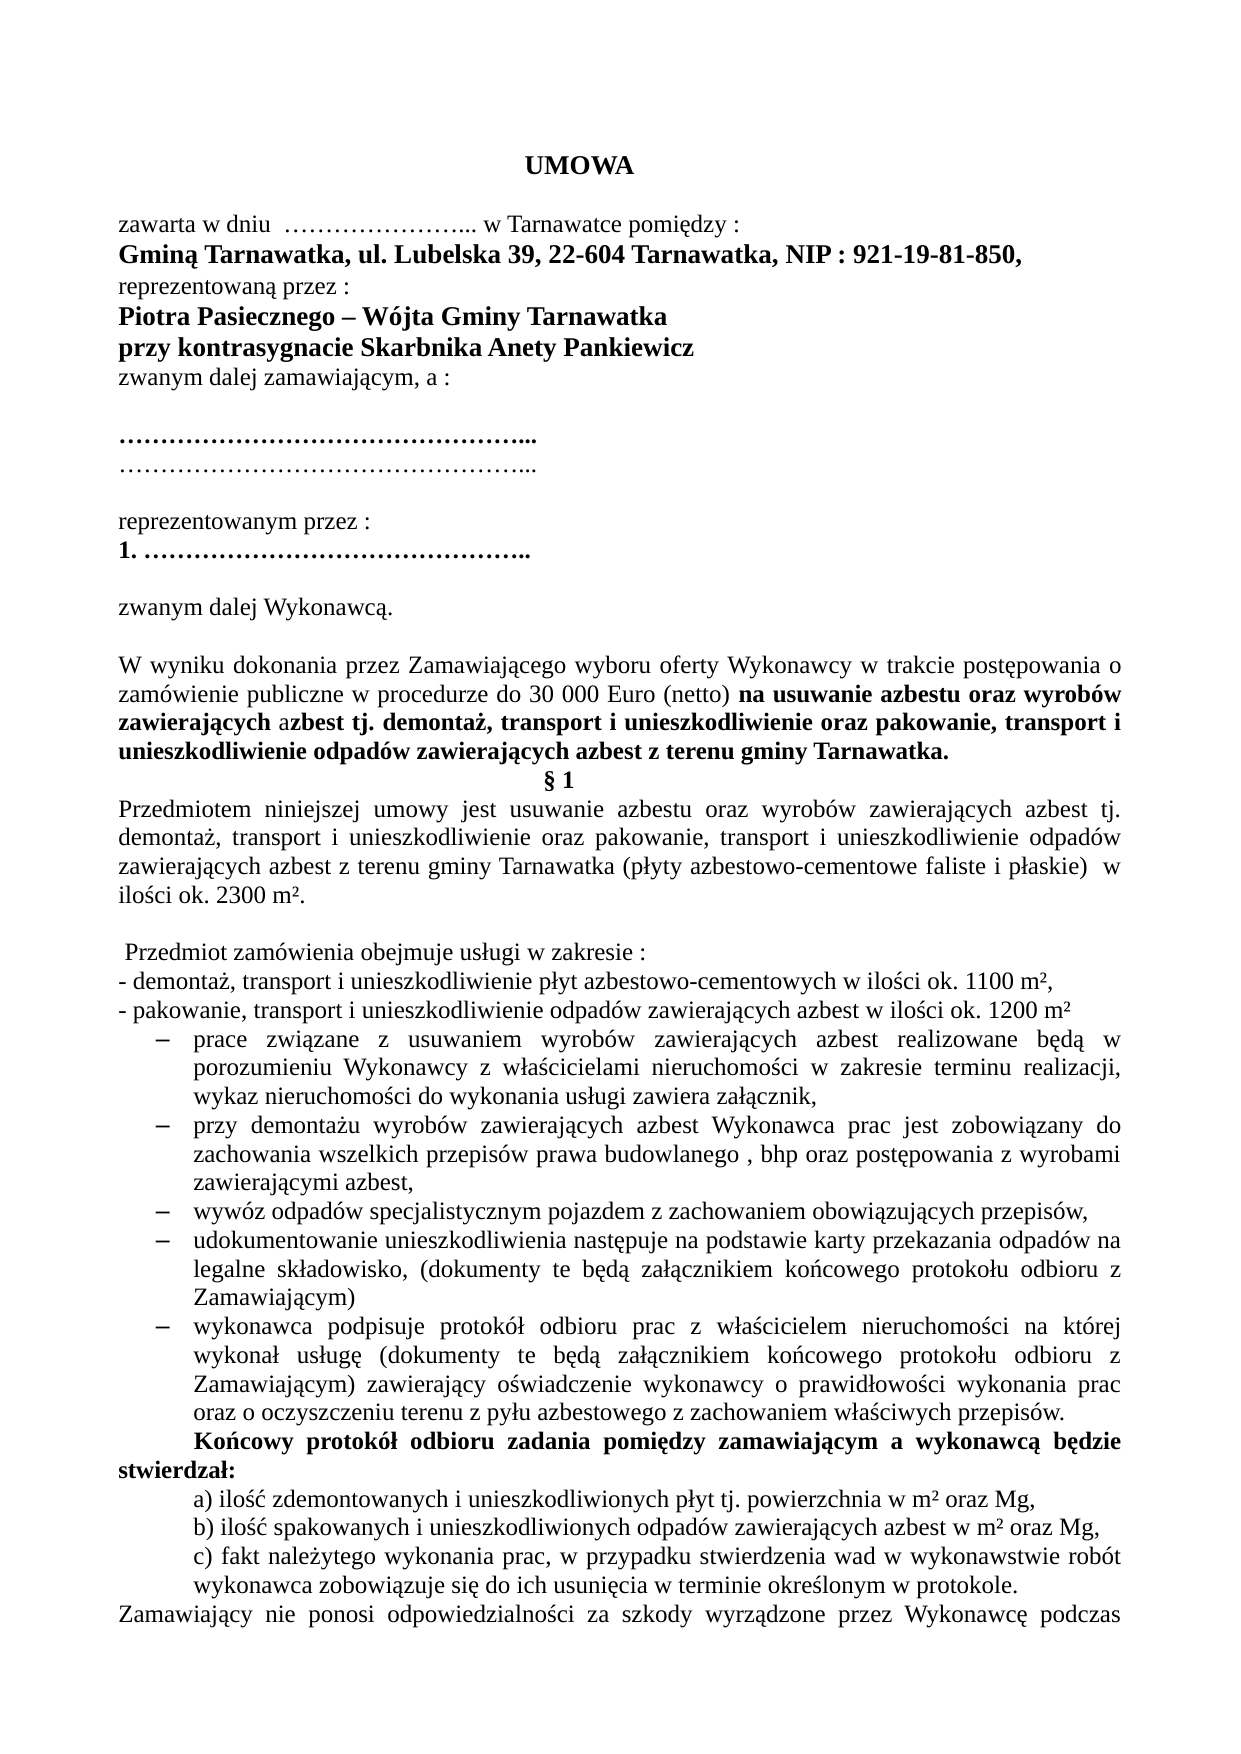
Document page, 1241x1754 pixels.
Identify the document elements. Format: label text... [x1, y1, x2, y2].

text - demontaż, transport i unieszkodliwienie płyt azbestowo-cementowych w ilości ok. 1100 m², [118, 966, 1122, 995]
list prace związane z usuwaniem wyrobów zawierających azbest realizowane będą w porozumieniu Wykonawcy z właścicielami nieruchomości w zakresie terminu realizacji, wykaz nieruchomości do wykonania usługi zawiera załącznik, [156, 1024, 1122, 1110]
text zwanym dalej zamawiającym, a : [118, 362, 1122, 391]
list wywóz odpadów specjalistycznym pojazdem z zachowaniem obowiązujących przepisów, [156, 1196, 1122, 1225]
text zwanym dalej Wykonawcą. [118, 592, 1122, 621]
text Przedmiotem niniejszej umowy jest usuwanie azbestu oraz wyrobów zawierających azbest tj. demontaż, transport i unieszkodliwienie oraz pakowanie, transport i unieszkodliwienie odpadów zawierających azbest z terenu gminy Tarnawatka (płyty azbestowo-cementowe faliste i płaskie) w ilości ok. 2300 m². [118, 794, 1122, 909]
text zawarta w dniu …………………... w Tarnawatce pomiędzy : [118, 209, 1122, 238]
list wykonawca podpisuje protokół odbioru prac z właścicielem nieruchomości na której wykonał usługę (dokumenty te będą załącznikiem końcowego protokołu odbioru z Zamawiającym) zawierający oświadczenie wykonawcy o prawidłowości wykonania prac oraz o oczyszczeniu terenu z pyłu azbestowego z zachowaniem właściwych przepisów. [156, 1311, 1122, 1426]
text reprezentowanym przez : [118, 506, 1122, 535]
list a) ilość zdemontowanych i unieszkodliwionych płyt tj. powierzchnia w m² oraz Mg, [156, 1484, 1122, 1512]
text UMOWA [118, 149, 1122, 180]
text Piotra Pasiecznego – Wójta Gminy Tarnawatka [118, 300, 1122, 331]
list c) fakt należytego wykonania prac, w przypadku stwierdzenia wad w wykonawstwie robót wykonawca zobowiązuje się do ich usunięcia w terminie określonym w protokole. [156, 1541, 1122, 1599]
text Końcowy protokół odbioru zadania pomiędzy zamawiającym a wykonawcą będzie stwierdzał: [118, 1426, 1122, 1484]
list przy demontażu wyrobów zawierających azbest Wykonawca prac jest zobowiązany do zachowania wszelkich przepisów prawa budowlanego , bhp oraz postępowania z wyrobami zawierającymi azbest, [156, 1110, 1122, 1196]
text - pakowanie, transport i unieszkodliwienie odpadów zawierających azbest w ilości ok. 1200 m² [118, 995, 1122, 1024]
text …………………………………………... [118, 420, 1122, 449]
text Przedmiot zamówienia obejmuje usługi w zakresie : [118, 937, 1122, 966]
list udokumentowanie unieszkodliwienia następuje na podstawie karty przekazania odpadów na legalne składowisko, (dokumenty te będą załącznikiem końcowego protokołu odbioru z Zamawiającym) [156, 1225, 1122, 1311]
text Gminą Tarnawatka, ul. Lubelska 39, 22-604 Tarnawatka, NIP : 921-19-81-850, [118, 238, 1122, 269]
text reprezentowaną przez : [118, 269, 1122, 300]
text przy kontrasygnacie Skarbnika Anety Pankiewicz [118, 331, 1122, 362]
text 1. ……………………………………….. [118, 535, 1122, 564]
text Zamawiający nie ponosi odpowiedzialności za szkody wyrządzone przez Wykonawcę podczas [118, 1599, 1122, 1627]
text …………………………………………... [118, 449, 1122, 477]
text b) ilość spakowanych i unieszkodliwionych odpadów zawierających azbest w m² oraz Mg, [118, 1512, 1122, 1541]
text § 1 [118, 765, 1122, 794]
text W wyniku dokonania przez Zamawiającego wyboru oferty Wykonawcy w trakcie postępowania o zamówienie publiczne w procedurze do 30 000 Euro (netto) na usuwanie azbestu oraz wyrobów zawierających azbest tj. demontaż, transport i unieszkodliwienie oraz pakowanie, transport i unieszkodliwienie odpadów zawierających azbest z terenu gminy Tarnawatka. [118, 650, 1122, 765]
